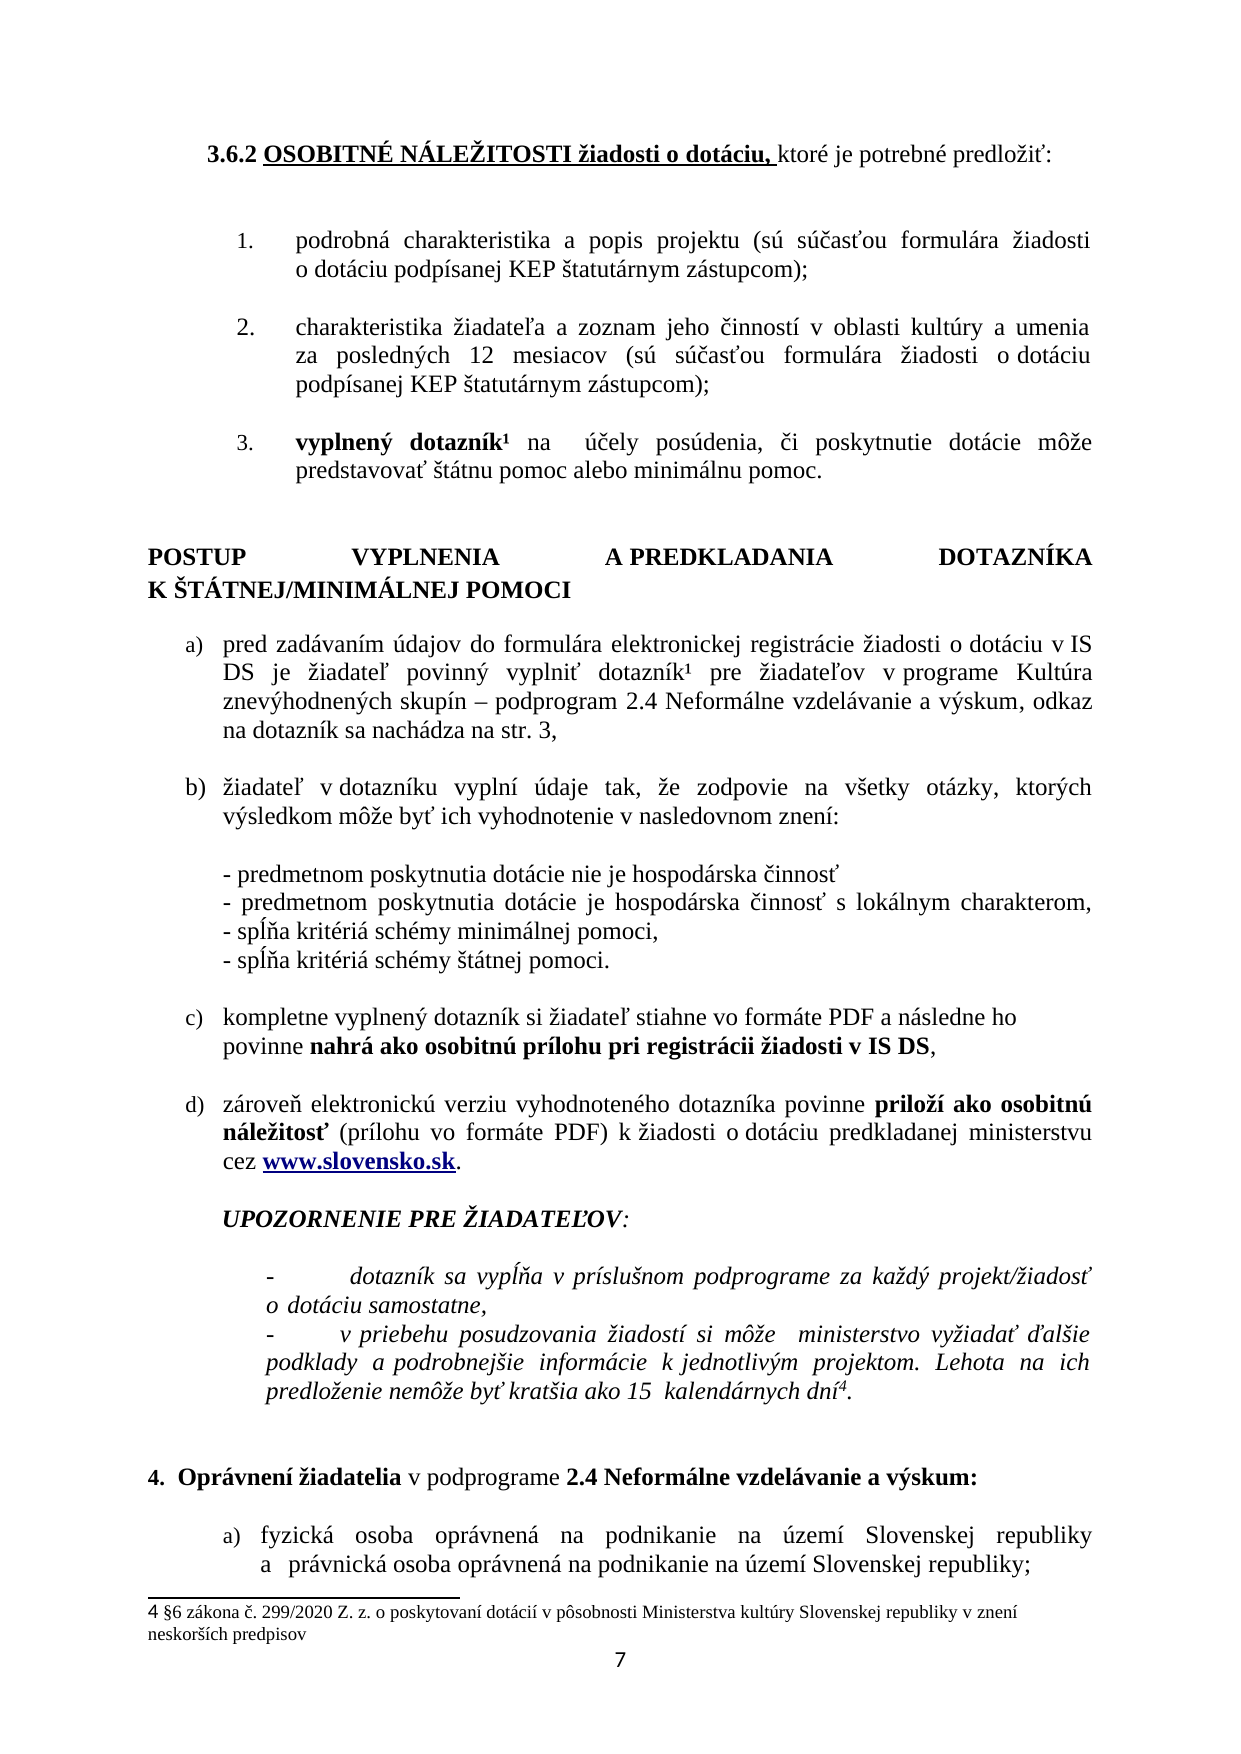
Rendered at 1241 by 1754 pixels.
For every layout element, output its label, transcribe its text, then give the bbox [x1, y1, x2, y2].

list žiadateľ v dotazníku vyplní údaje tak, že zodpovie na všetky otázky, ktorých výsledkom môže byť ich vyhodnotenie v nasledovnom znení: [185, 772, 1092, 830]
list podrobná charakteristika a popis projektu (sú súčasťou formulára žiadosti o dotáciu podpísanej KEP štatutárnym zástupcom); [236, 226, 1090, 283]
list dotazník sa vypĺňa v príslušnom podprograme za každý projekt/žiadosť o dotáciu samostatne, [266, 1261, 1092, 1319]
list charakteristika žiadateľa a zoznam jeho činností v oblasti kultúry a umenia za posledných 12 mesiacov (sú súčasťou formulára žiadosti o dotáciu podpísanej KEP štatutárnym zástupcom); [236, 312, 1090, 398]
list Oprávnení žiadatelia v podprograme 2.4 Neformálne vzdelávanie a výskum: [148, 1462, 1092, 1491]
text UPOZORNENIE PRE ŽIADATEĽOV: [222, 1204, 1092, 1232]
list fyzická osoba oprávnená na podnikanie na území Slovenskej republiky a právnická osoba oprávnená na podnikanie na území Slovenskej republiky; [223, 1520, 1092, 1577]
list §6 zákona č. 299/2020 Z. z. o poskytovaní dotácií v pôsobnosti Ministerstva kultúry Slovenskej republiky v znení neskorších predpisov [148, 1598, 1092, 1645]
text 3.6.2 OSOBITNÉ NÁLEŽITOSTI žiadosti o dotáciu, ktoré je potrebné predložiť: [207, 139, 1092, 168]
text - spĺňa kritériá schémy štátnej pomoci. [223, 945, 1092, 974]
list pred zadávaním údajov do formulára elektronickej registrácie žiadosti o dotáciu v IS DS je žiadateľ povinný vyplniť dotazník¹ pre žiadateľov v programe Kultúra znevýhodnených skupín – podprogram 2.4 Neformálne vzdelávanie a výskum, odkaz na dotazník sa nachádza na str. 3, [185, 629, 1092, 744]
list zároveň elektronickú verziu vyhodnoteného dotazníka povinne priloží ako osobitnú náležitosť (prílohu vo formáte PDF) k žiadosti o dotáciu predkladanej ministerstvu cez www.slovensko.sk. [185, 1089, 1092, 1175]
text - predmetnom poskytnutia dotácie nie je hospodárska činnosť [223, 859, 1092, 887]
list kompletne vyplnený dotazník si žiadateľ stiahne vo formáte PDF a následne ho povinne nahrá ako osobitnú prílohu pri registrácii žiadosti v IS DS, [185, 1002, 1092, 1060]
text POSTUP VYPLNENIA A PREDKLADANIA DOTAZNÍKA K ŠTÁTNEJ/MINIMÁLNEJ POMOCI [148, 542, 1092, 604]
text - predmetnom poskytnutia dotácie je hospodárska činnosť s lokálnym charakterom, - spĺňa kritériá schémy minimálnej pomoci, [223, 887, 1092, 945]
list vyplnený dotazník¹ na účely posúdenia, či poskytnutie dotácie môže predstavovať štátnu pomoc alebo minimálnu pomoc. [236, 427, 1092, 484]
list v priebehu posudzovania žiadostí si môže ministerstvo vyžiadať ďalšie podklady a podrobnejšie informácie k jednotlivým projektom. Lehota na ich predloženie nemôže byť kratšia ako 15 kalendárnych dní. [266, 1319, 1092, 1405]
